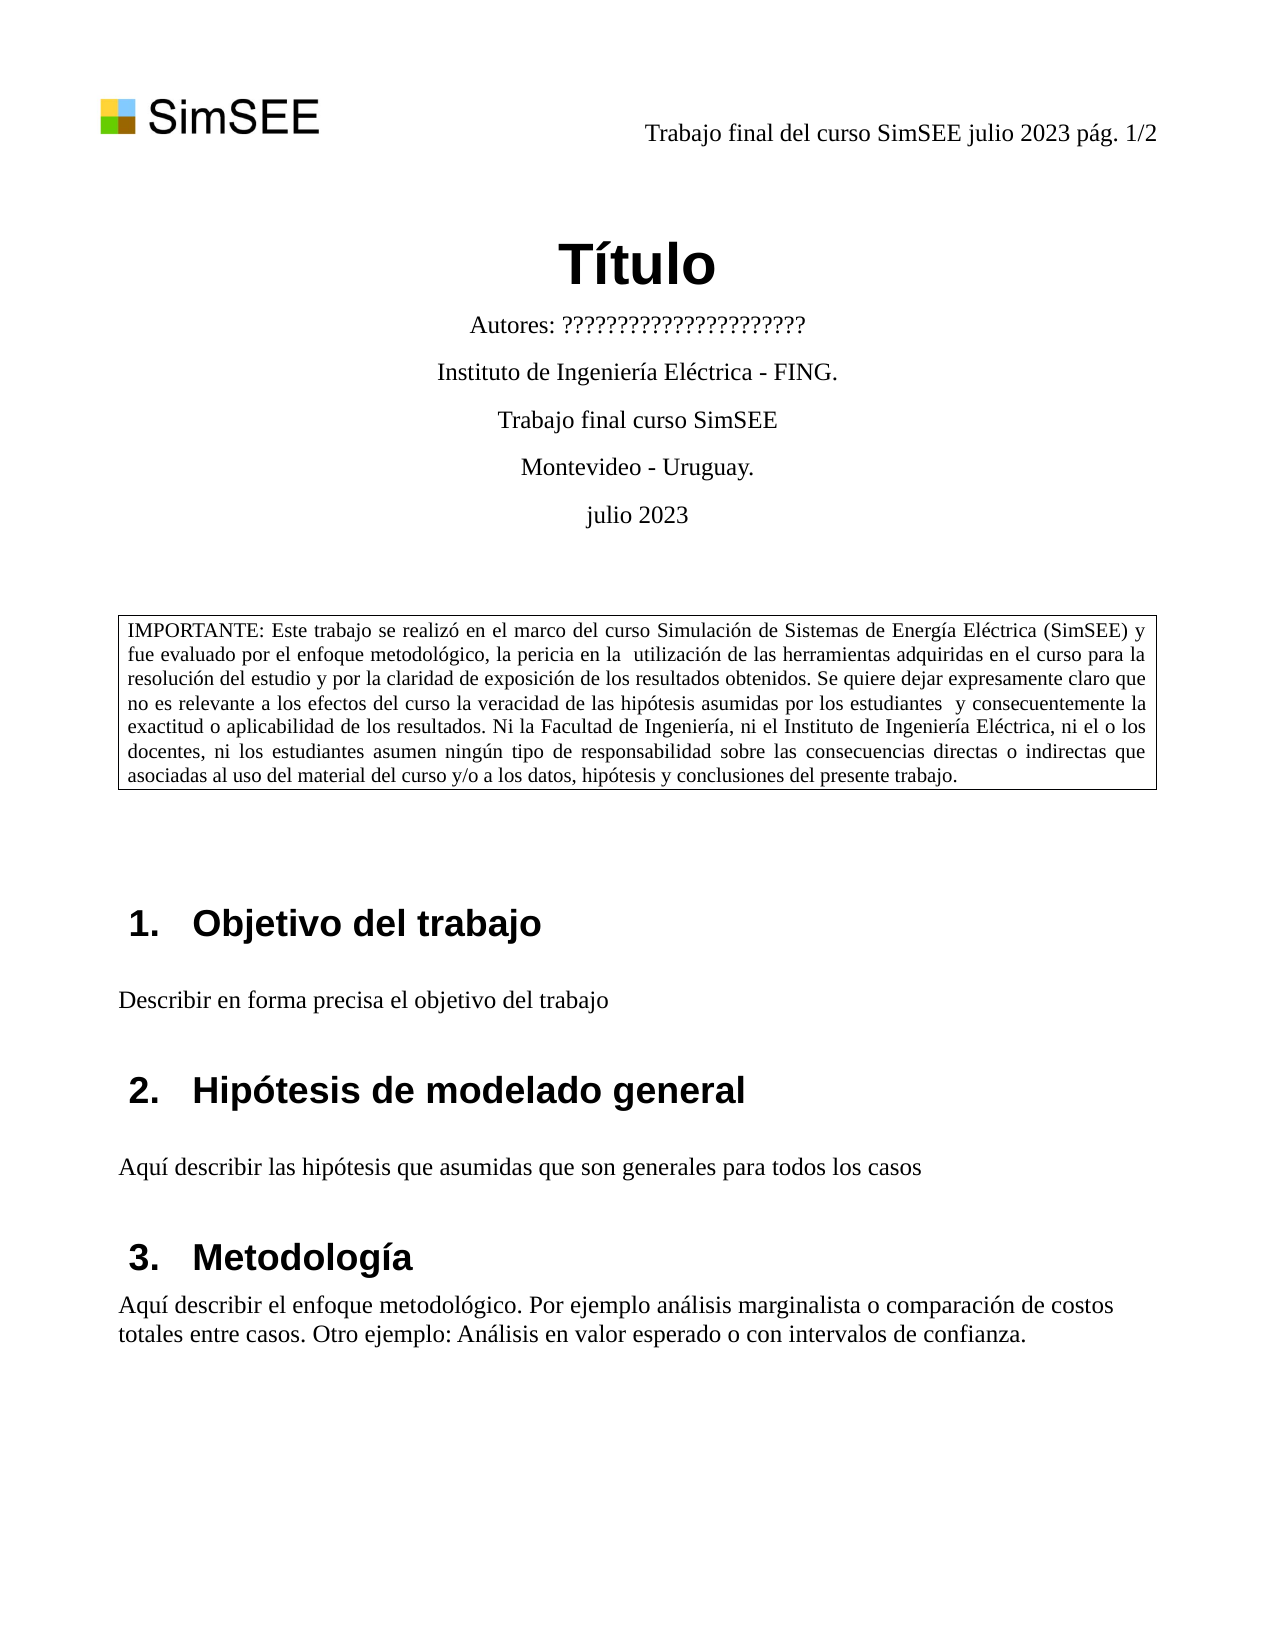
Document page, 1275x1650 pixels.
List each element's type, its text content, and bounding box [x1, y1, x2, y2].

text Aquí describir el enfoque metodológico. Por ejemplo análisis marginalista o comparación de costos totales entre casos. Otro ejemplo: Análisis en valor esperado o con intervalos de confianza. [118, 1290, 1157, 1348]
text Montevideo - Uruguay. [118, 452, 1157, 481]
picture [92, 88, 328, 141]
text Describir en forma precisa el objetivo del trabajo [118, 985, 1157, 1014]
text julio 2023 [118, 500, 1157, 529]
text Autores: ?????????????????????? [118, 310, 1157, 338]
title Título [118, 230, 1157, 297]
text IMPORTANTE: Este trabajo se realizó en el marco del curso Simulación de Sistemas de Energía Eléctrica (SimSEE) y fue evaluado por el enfoque metodológico, la pericia en la utilización de las herramientas adquiridas en el curso para la resolución del estudio y por la claridad de exposición de los resultados obtenidos. Se quiere dejar expresamente claro que no es relevante a los efectos del curso la veracidad de las hipótesis asumidas por los estudiantes y consecuentemente la exactitud o aplicabilidad de los resultados. Ni la Facultad de Ingeniería, ni el Instituto de Ingeniería Eléctrica, ni el o los docentes, ni los estudiantes asumen ningún tipo de responsabilidad sobre las consecuencias directas o indirectas que asociadas al uso del material del curso y/o a los datos, hipótesis y conclusiones del presente trabajo. [119, 616, 1156, 789]
text Trabajo final curso SimSEE [118, 405, 1157, 434]
text Aquí describir las hipótesis que asumidas que son generales para todos los casos [118, 1152, 1157, 1181]
subtitle Hipótesis de modelado general [118, 1068, 1157, 1111]
subtitle Metodología [118, 1235, 1157, 1278]
subtitle Objetivo del trabajo [118, 901, 1157, 944]
text Instituto de Ingeniería Eléctrica - FING. [118, 357, 1157, 386]
